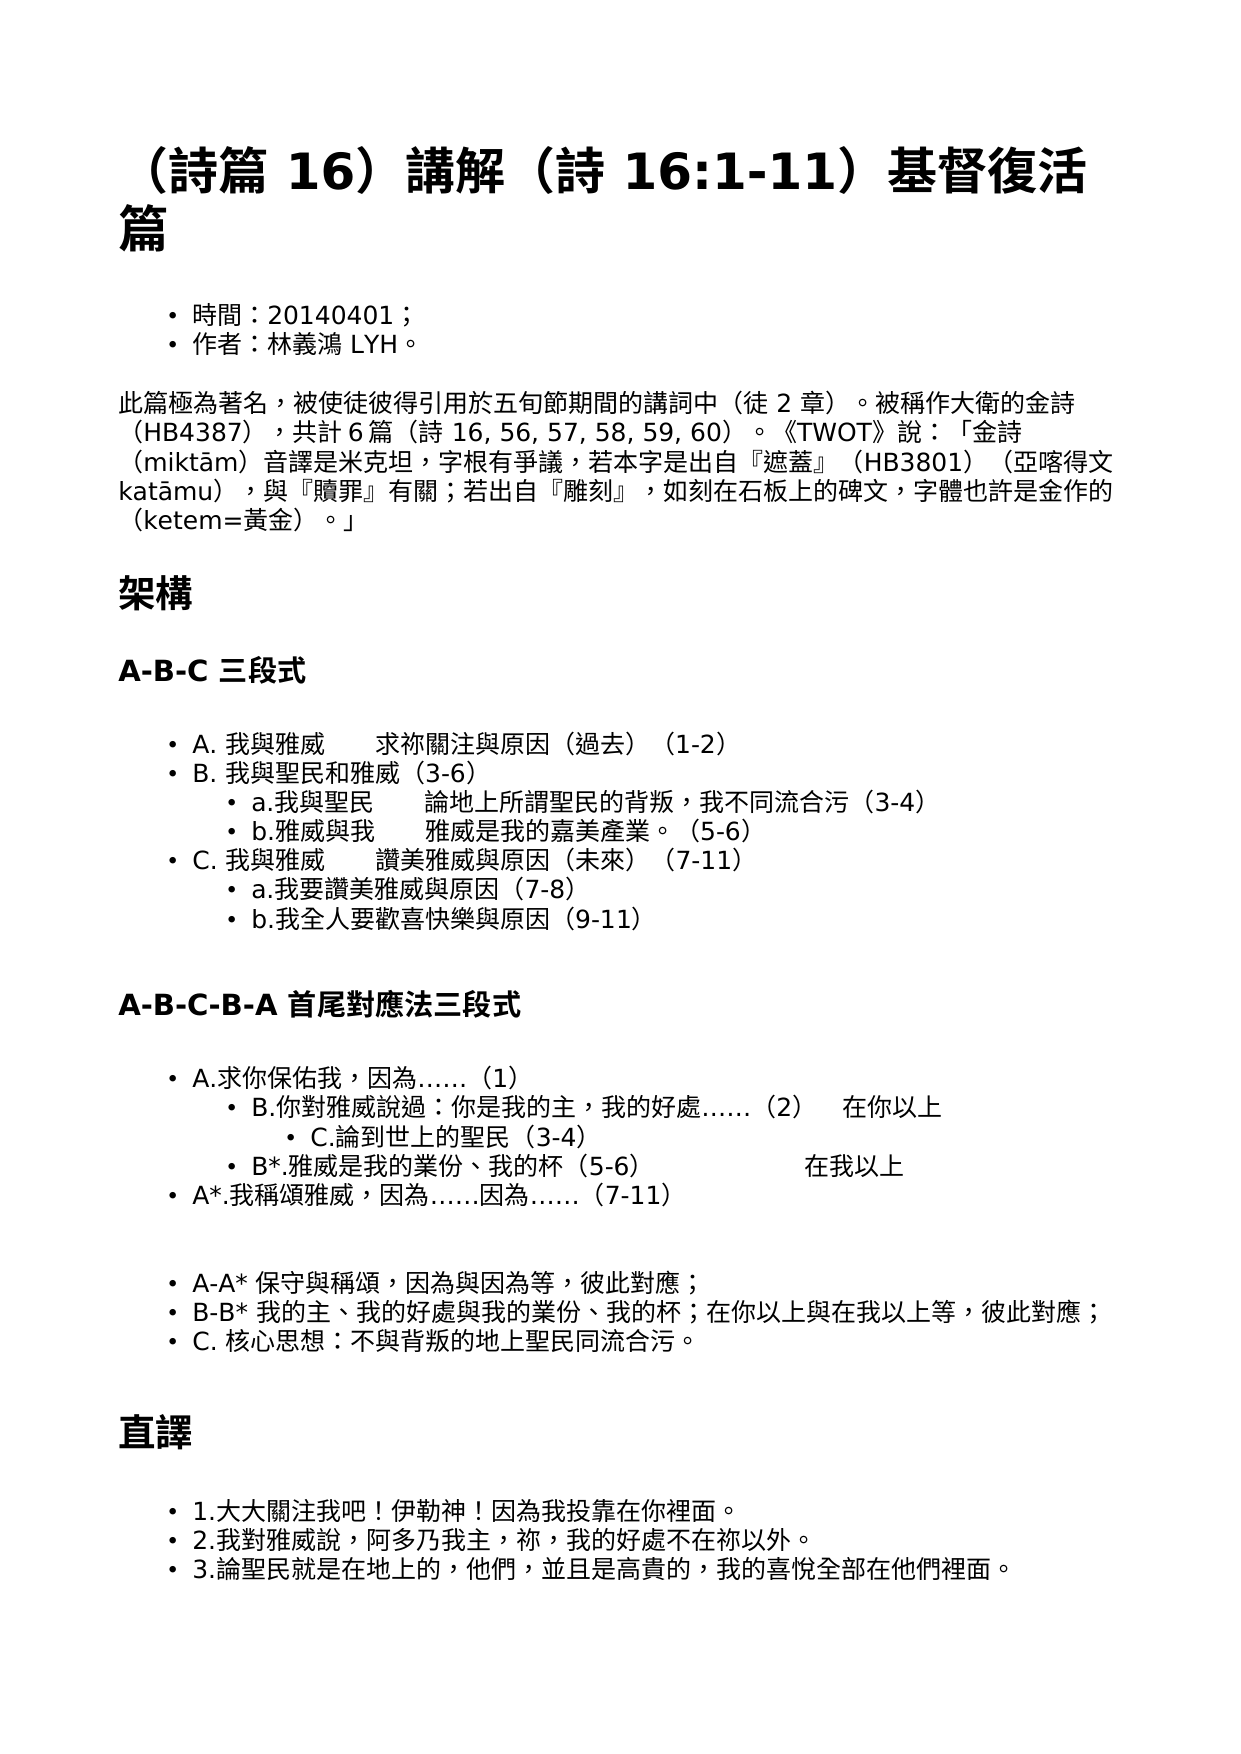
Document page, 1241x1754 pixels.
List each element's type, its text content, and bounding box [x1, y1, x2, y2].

list a.我要讚美雅威與原因（7-8） [236, 876, 1122, 905]
list a.我與聖民 論地上所謂聖民的背叛，我不同流合污（3-4） [236, 788, 1122, 817]
list C. 核心思想：不與背叛的地上聖民同流合污。 [177, 1327, 1122, 1357]
list b.雅威與我 雅威是我的嘉美產業。（5-6） [236, 817, 1122, 846]
list 1.大大關注我吧！伊勒神！因為我投靠在你裡面。 [177, 1497, 1122, 1526]
list B-B* 我的主、我的好處與我的業份、我的杯；在你以上與在我以上等，彼此對應； [177, 1298, 1122, 1327]
list A. 我與雅威 求祢關注與原因（過去）（1-2） [177, 730, 1122, 759]
list 時間：20140401； [177, 302, 1122, 331]
list 2.我對雅威說，阿多乃我主，祢，我的好處不在祢以外。 [177, 1526, 1122, 1555]
text 此篇極為著名，被使徒彼得引用於五旬節期間的講詞中（徒 2 章）。被稱作大衛的金詩（HB4387），共計6篇（詩 16, 56, 57, 58, 59, 60）。《TWOT》說：「金詩（miktām）音譯是米克坦，字根有爭議，若本字是出自『遮蓋』（HB3801）（亞喀得文 katāmu），與『贖罪』有關；若出自『雕刻』，如刻在石板上的碑文，字體也許是金作的（ketem=黃金）。」 [118, 389, 1122, 535]
list A-A* 保守與稱頌，因為與因為等，彼此對應； [177, 1269, 1122, 1298]
subtitle 直譯 [118, 1411, 1122, 1455]
list B. 我與聖民和雅威（3-6） [177, 759, 1122, 788]
subtitle 架構 [118, 573, 1122, 616]
list C. 我與雅威 讚美雅威與原因（未來）（7-11） [177, 846, 1122, 876]
subtitle A-B-C-B-A 首尾對應法三段式 [118, 988, 1122, 1022]
subtitle A-B-C 三段式 [118, 654, 1122, 688]
list A*.我稱頌雅威，因為……因為……（7-11） [177, 1181, 1122, 1210]
list b.我全人要歡喜快樂與原因（9-11） [236, 905, 1122, 934]
list B.你對雅威說過：你是我的主，我的好處……（2） 在你以上 [236, 1093, 1122, 1123]
subtitle （詩篇 16）講解（詩 16:1-11）基督復活篇 [118, 143, 1122, 259]
list C.論到世上的聖民（3-4） [295, 1123, 1122, 1152]
list 作者：林義鴻 LYH。 [177, 331, 1122, 360]
list A.求你保佑我，因為……（1） [177, 1064, 1122, 1093]
list 3.論聖民就是在地上的，他們，並且是高貴的，我的喜悅全部在他們裡面。 [177, 1555, 1122, 1584]
list B*.雅威是我的業份、我的杯（5-6） 在我以上 [236, 1152, 1122, 1181]
